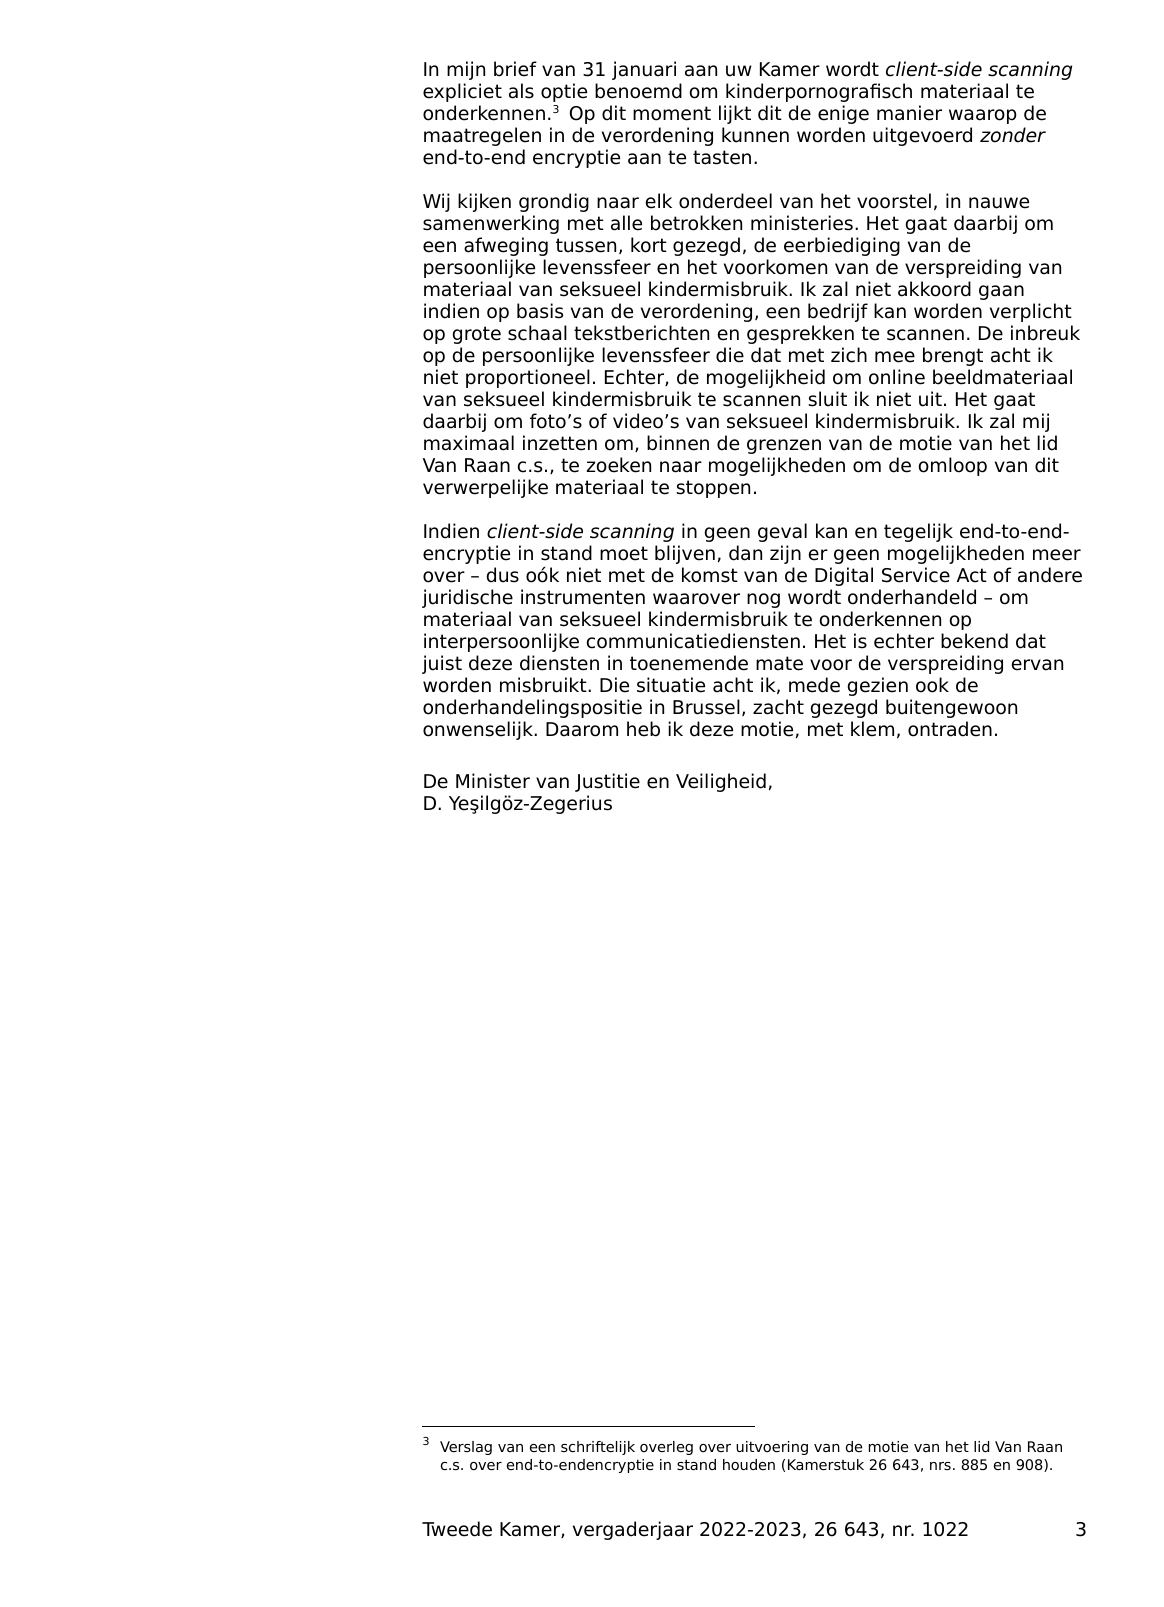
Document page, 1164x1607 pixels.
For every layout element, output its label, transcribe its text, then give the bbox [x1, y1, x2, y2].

text In mijn brief van 31 januari aan uw Kamer wordt client-side scanning expliciet als optie benoemd om kinderpornografisch materiaal te onderkennen. Op dit moment lijkt dit de enige manier waarop de maatregelen in de verordening kunnen worden uitgevoerd zonder end-to-end encryptie aan te tasten. [422, 59, 1087, 169]
text Verslag van een schriftelijk overleg over uitvoering van de motie van het lid Van Raan c.s. over end-to-endencryptie in stand houden (Kamerstuk 26 643, nrs. 885 en 908). [422, 1435, 1087, 1474]
text Indien client-side scanning in geen geval kan en tegelijk end-to-end-encryptie in stand moet blijven, dan zijn er geen mogelijkheden meer over – dus oók niet met de komst van de Digital Service Act of andere juridische instrumenten waarover nog wordt onderhandeld – om materiaal van seksueel kindermisbruik te onderkennen op interpersoonlijke communicatiediensten. Het is echter bekend dat juist deze diensten in toenemende mate voor de verspreiding ervan worden misbruikt. Die situatie acht ik, mede gezien ook de onderhandelingspositie in Brussel, zacht gezegd buitengewoon onwenselijk. Daarom heb ik deze motie, met klem, ontraden. [422, 521, 1087, 741]
text Wij kijken grondig naar elk onderdeel van het voorstel, in nauwe samenwerking met alle betrokken ministeries. Het gaat daarbij om een afweging tussen, kort gezegd, de eerbiediging van de persoonlijke levenssfeer en het voorkomen van de verspreiding van materiaal van seksueel kindermisbruik. Ik zal niet akkoord gaan indien op basis van de verordening, een bedrijf kan worden verplicht op grote schaal tekstberichten en gesprekken te scannen. De inbreuk op de persoonlijke levenssfeer die dat met zich mee brengt acht ik niet proportioneel. Echter, de mogelijkheid om online beeldmateriaal van seksueel kindermisbruik te scannen sluit ik niet uit. Het gaat daarbij om foto’s of video’s van seksueel kindermisbruik. Ik zal mij maximaal inzetten om, binnen de grenzen van de motie van het lid Van Raan c.s., te zoeken naar mogelijkheden om de omloop van dit verwerpelijke materiaal te stoppen. [422, 191, 1087, 499]
text De Minister van Justitie en Veiligheid, D. Yeşilgöz-Zegerius [422, 771, 1087, 815]
